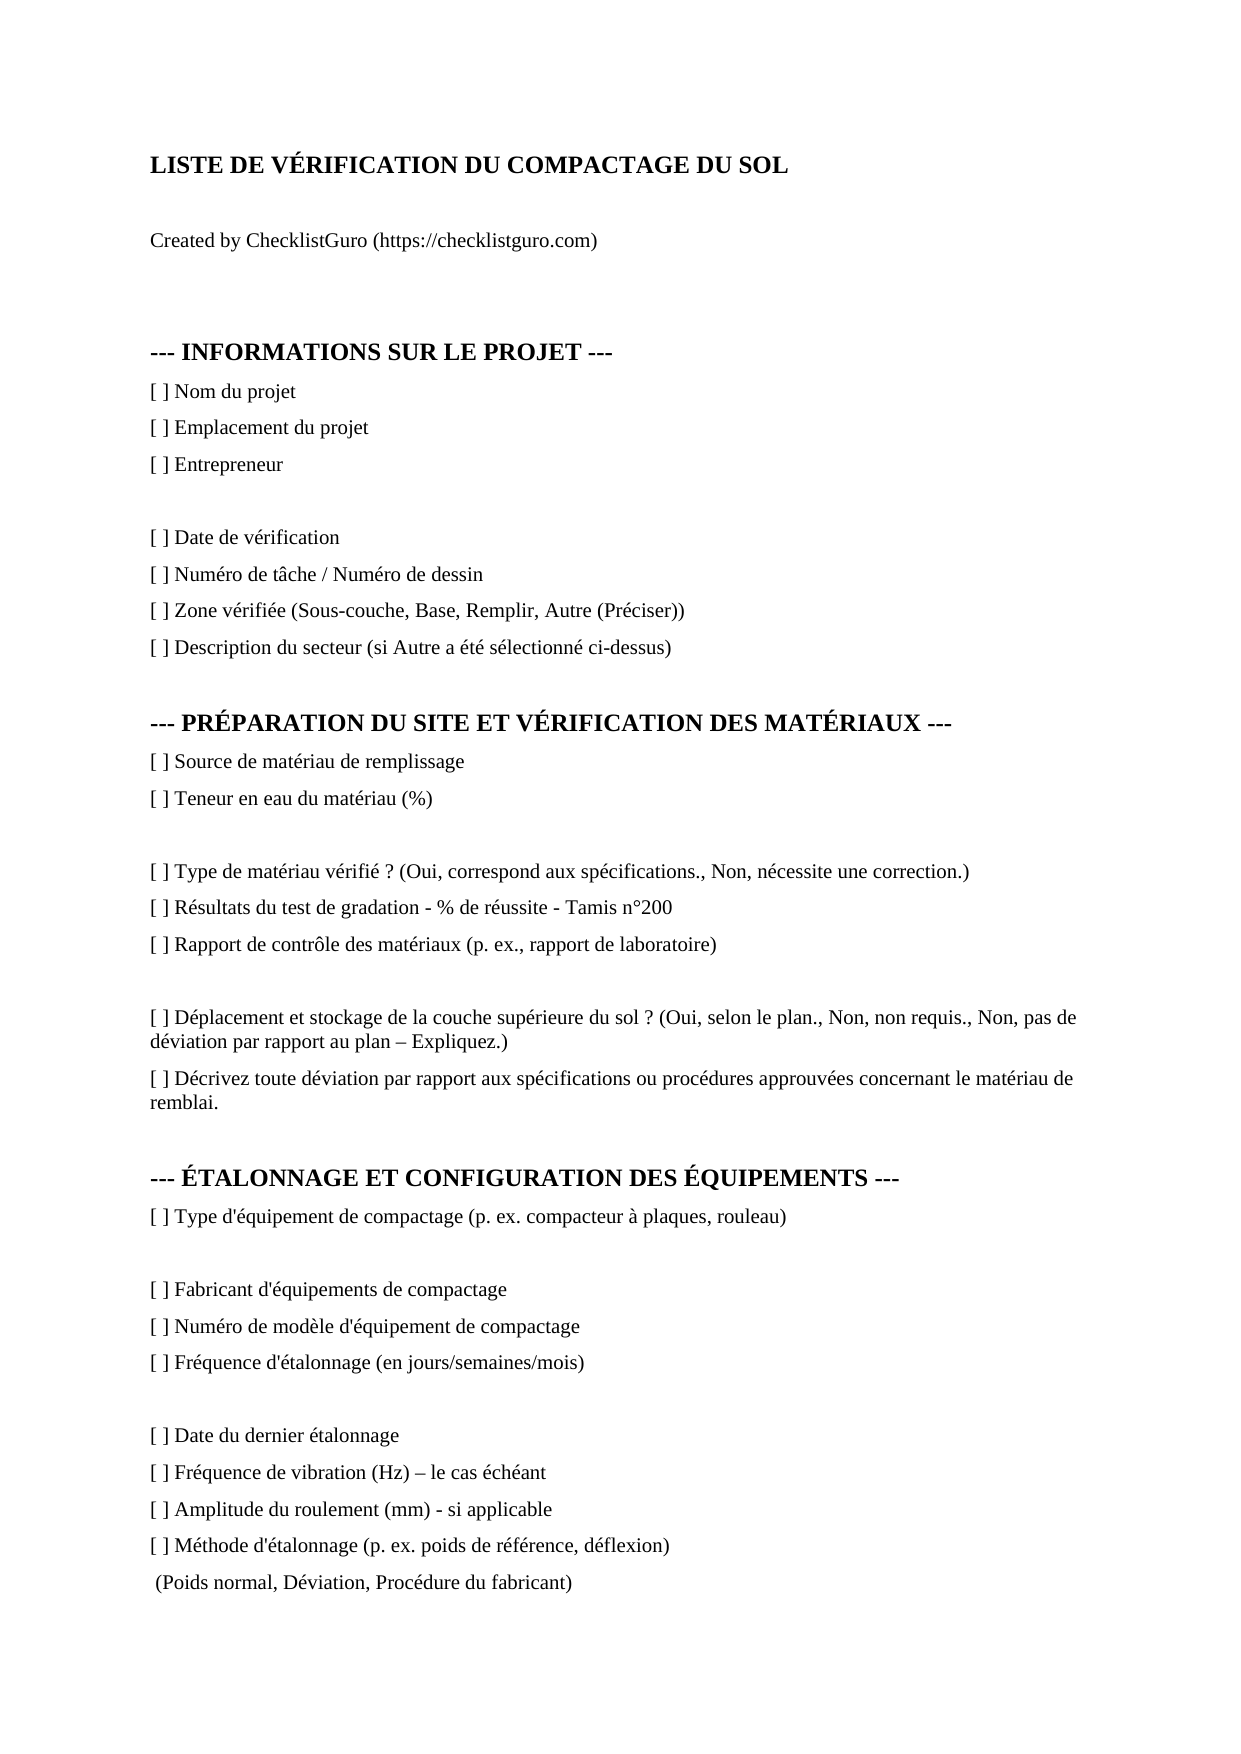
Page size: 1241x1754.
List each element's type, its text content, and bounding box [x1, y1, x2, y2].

text [ ] Numéro de tâche / Numéro de dessin [150, 562, 1090, 586]
text [ ] Date de vérification [150, 525, 1090, 549]
text [ ] Déplacement et stockage de la couche supérieure du sol ? (Oui, selon le plan., Non, non requis., Non, pas de déviation par rapport au plan – Expliquez.) [150, 1005, 1090, 1053]
text [ ] Zone vérifiée (Sous-couche, Base, Remplir, Autre (Préciser)) [150, 598, 1090, 622]
text [ ] Type de matériau vérifié ? (Oui, correspond aux spécifications., Non, nécessite une correction.) [150, 859, 1090, 883]
text [ ] Date du dernier étalonnage [150, 1423, 1090, 1447]
text [ ] Numéro de modèle d'équipement de compactage [150, 1314, 1090, 1338]
text [ ] Amplitude du roulement (mm) - si applicable [150, 1497, 1090, 1521]
text (Poids normal, Déviation, Procédure du fabricant) [150, 1570, 1090, 1594]
text [ ] Fabricant d'équipements de compactage [150, 1277, 1090, 1301]
text [ ] Fréquence de vibration (Hz) – le cas échéant [150, 1460, 1090, 1484]
text [ ] Rapport de contrôle des matériaux (p. ex., rapport de laboratoire) [150, 932, 1090, 956]
text [ ] Fréquence d'étalonnage (en jours/semaines/mois) [150, 1350, 1090, 1374]
text [ ] Description du secteur (si Autre a été sélectionné ci-dessus) [150, 635, 1090, 659]
text [ ] Source de matériau de remplissage [150, 749, 1090, 773]
text [ ] Résultats du test de gradation - % de réussite - Tamis n°200 [150, 895, 1090, 919]
text LISTE DE VÉRIFICATION DU COMPACTAGE DU SOL [150, 150, 1090, 179]
text [ ] Décrivez toute déviation par rapport aux spécifications ou procédures approuvées concernant le matériau de remblai. [150, 1066, 1090, 1114]
text [ ] Emplacement du projet [150, 415, 1090, 439]
text [ ] Type d'équipement de compactage (p. ex. compacteur à plaques, rouleau) [150, 1204, 1090, 1228]
text --- ÉTALONNAGE ET CONFIGURATION DES ÉQUIPEMENTS --- [150, 1163, 1090, 1192]
text --- INFORMATIONS SUR LE PROJET --- [150, 337, 1090, 366]
text Created by ChecklistGuro (https://checklistguro.com) [150, 228, 1090, 252]
text --- PRÉPARATION DU SITE ET VÉRIFICATION DES MATÉRIAUX --- [150, 708, 1090, 737]
text [ ] Entrepreneur [150, 452, 1090, 476]
text [ ] Teneur en eau du matériau (%) [150, 786, 1090, 810]
text [ ] Nom du projet [150, 379, 1090, 403]
text [ ] Méthode d'étalonnage (p. ex. poids de référence, déflexion) [150, 1533, 1090, 1557]
